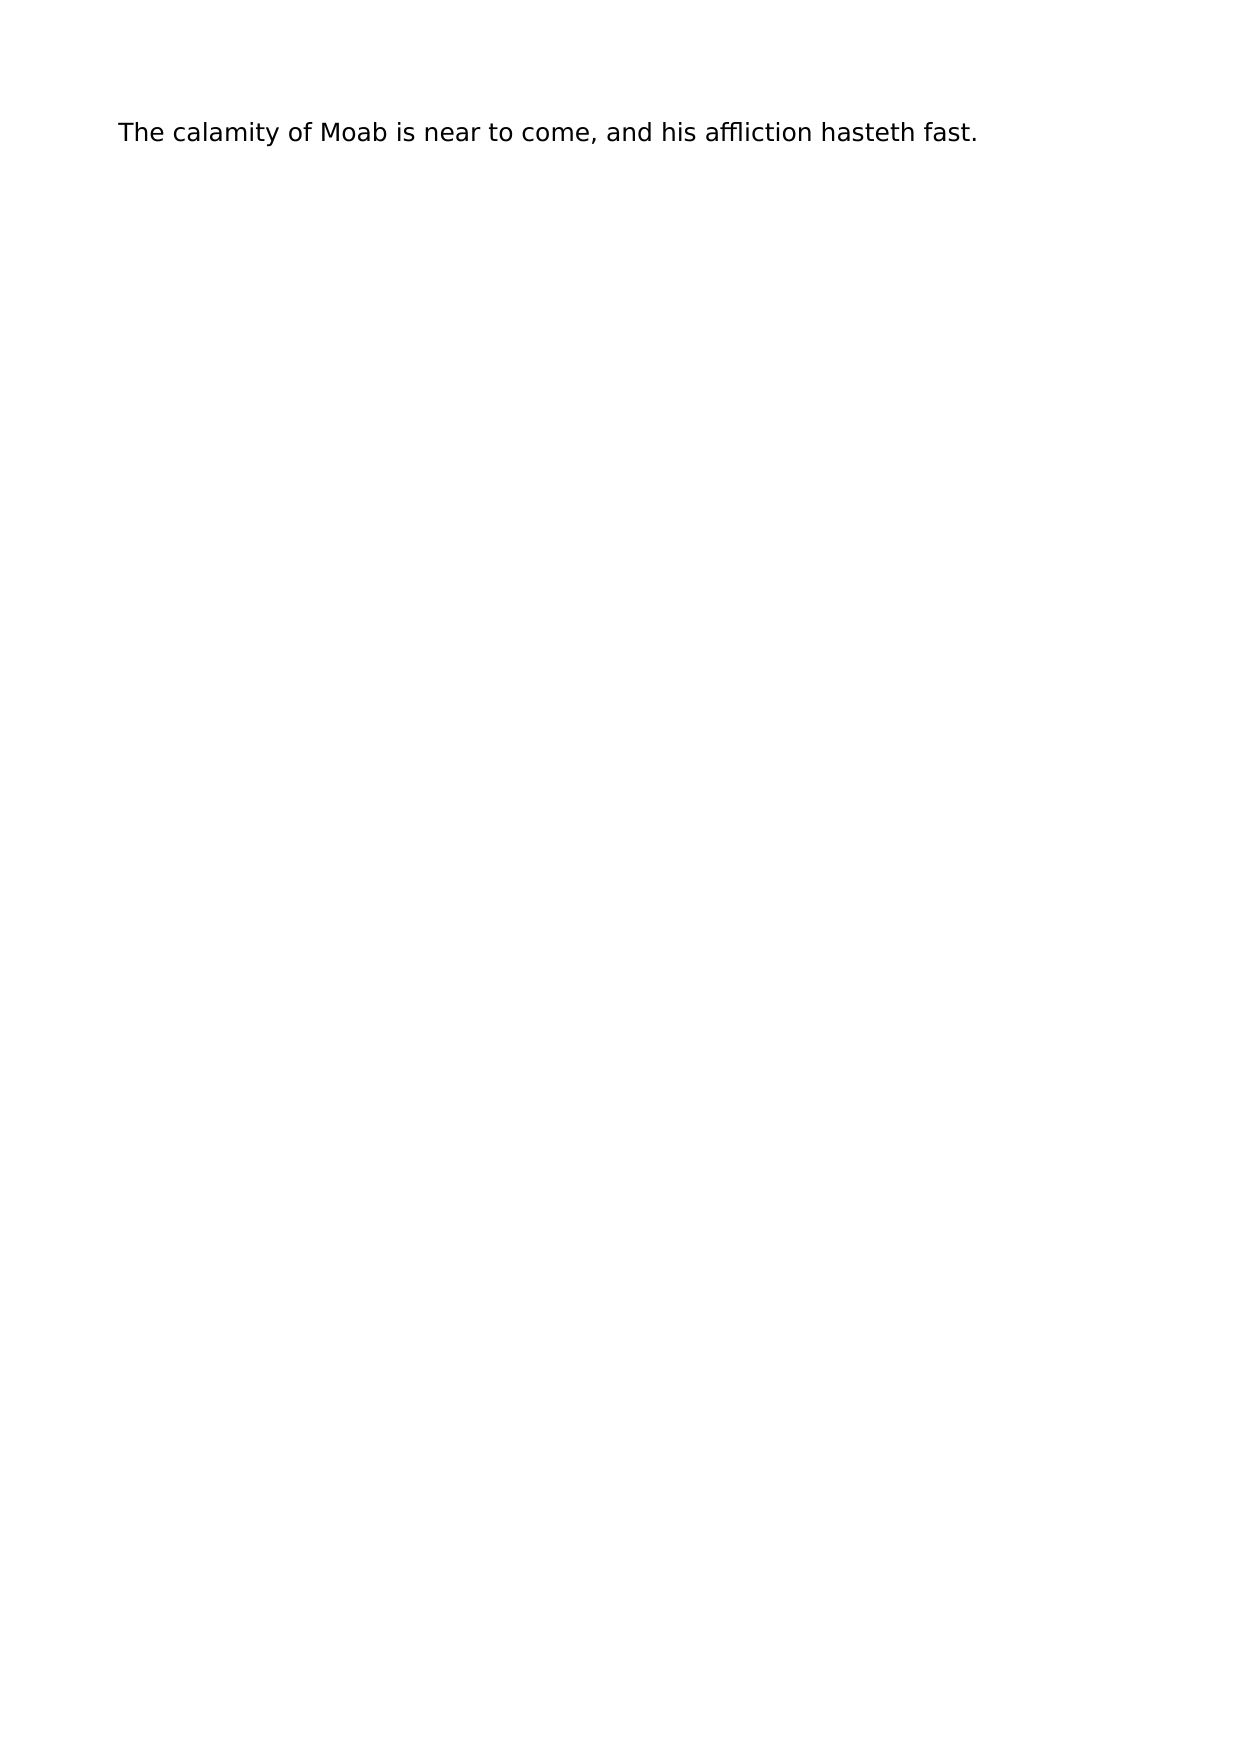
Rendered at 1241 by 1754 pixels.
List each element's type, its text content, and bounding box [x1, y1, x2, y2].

text The calamity of Moab is near to come, and his affliction hasteth fast. [118, 118, 1122, 147]
